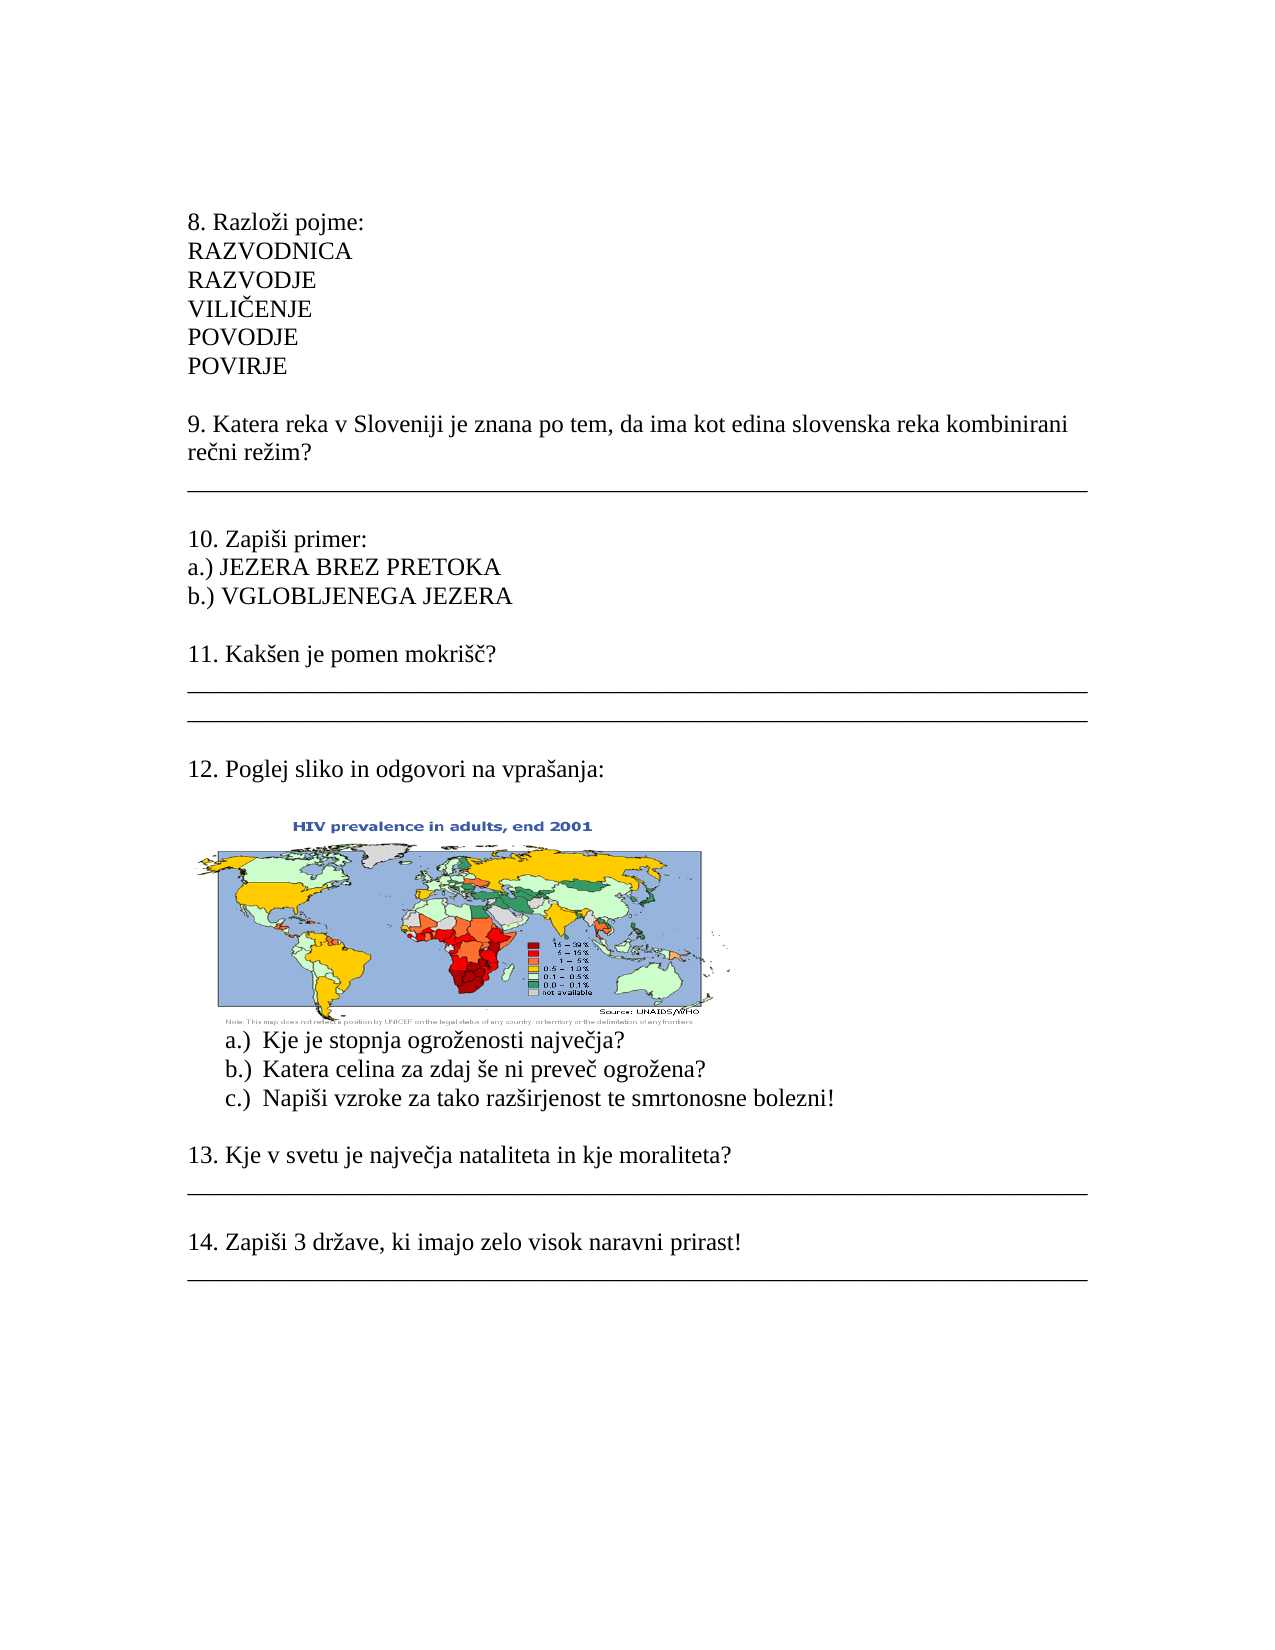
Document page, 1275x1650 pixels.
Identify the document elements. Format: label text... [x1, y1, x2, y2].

text a.) JEZERA BREZ PRETOKA [187, 552, 1087, 581]
text b.) VGLOBLJENEGA JEZERA [187, 581, 1087, 610]
list Napiši vzroke za tako razširjenost te smrtonosne bolezni! [225, 1083, 1087, 1112]
text ________________________________________________________________________ [187, 693, 1087, 721]
text ________________________________________________________________________ [187, 1169, 1087, 1194]
text POVIRJE [187, 351, 1087, 380]
text 11. Kakšen je pomen mokrišč? [187, 639, 1087, 667]
text ________________________________________________________________________ [187, 466, 1087, 491]
text ________________________________________________________________________ [187, 1255, 1087, 1280]
text 14. Zapiši 3 države, ki imajo zelo visok naravni prirast! [187, 1227, 1087, 1255]
text 10. Zapiši primer: [187, 524, 1087, 552]
list Kje je stopnja ogroženosti največja? [225, 1025, 1087, 1054]
text 8. Razloži pojme: [187, 207, 1087, 236]
text RAZVODNICA [187, 236, 1087, 265]
text 13. Kje v svetu je največja nataliteta in kje moraliteta? [187, 1140, 1087, 1169]
text 12. Poglej sliko in odgovori na vprašanja: [187, 754, 1087, 782]
text POVODJE [187, 322, 1087, 351]
list Katera celina za zdaj še ni preveč ogrožena? [225, 1054, 1087, 1083]
text RAZVODJE [187, 265, 1087, 294]
text VILIČENJE [187, 294, 1087, 322]
text 9. Katera reka v Sloveniji je znana po tem, da ima kot edina slovenska reka kombinirani rečni režim? [187, 409, 1087, 466]
picture [187, 811, 730, 1026]
text ________________________________________________________________________ [187, 667, 1087, 692]
